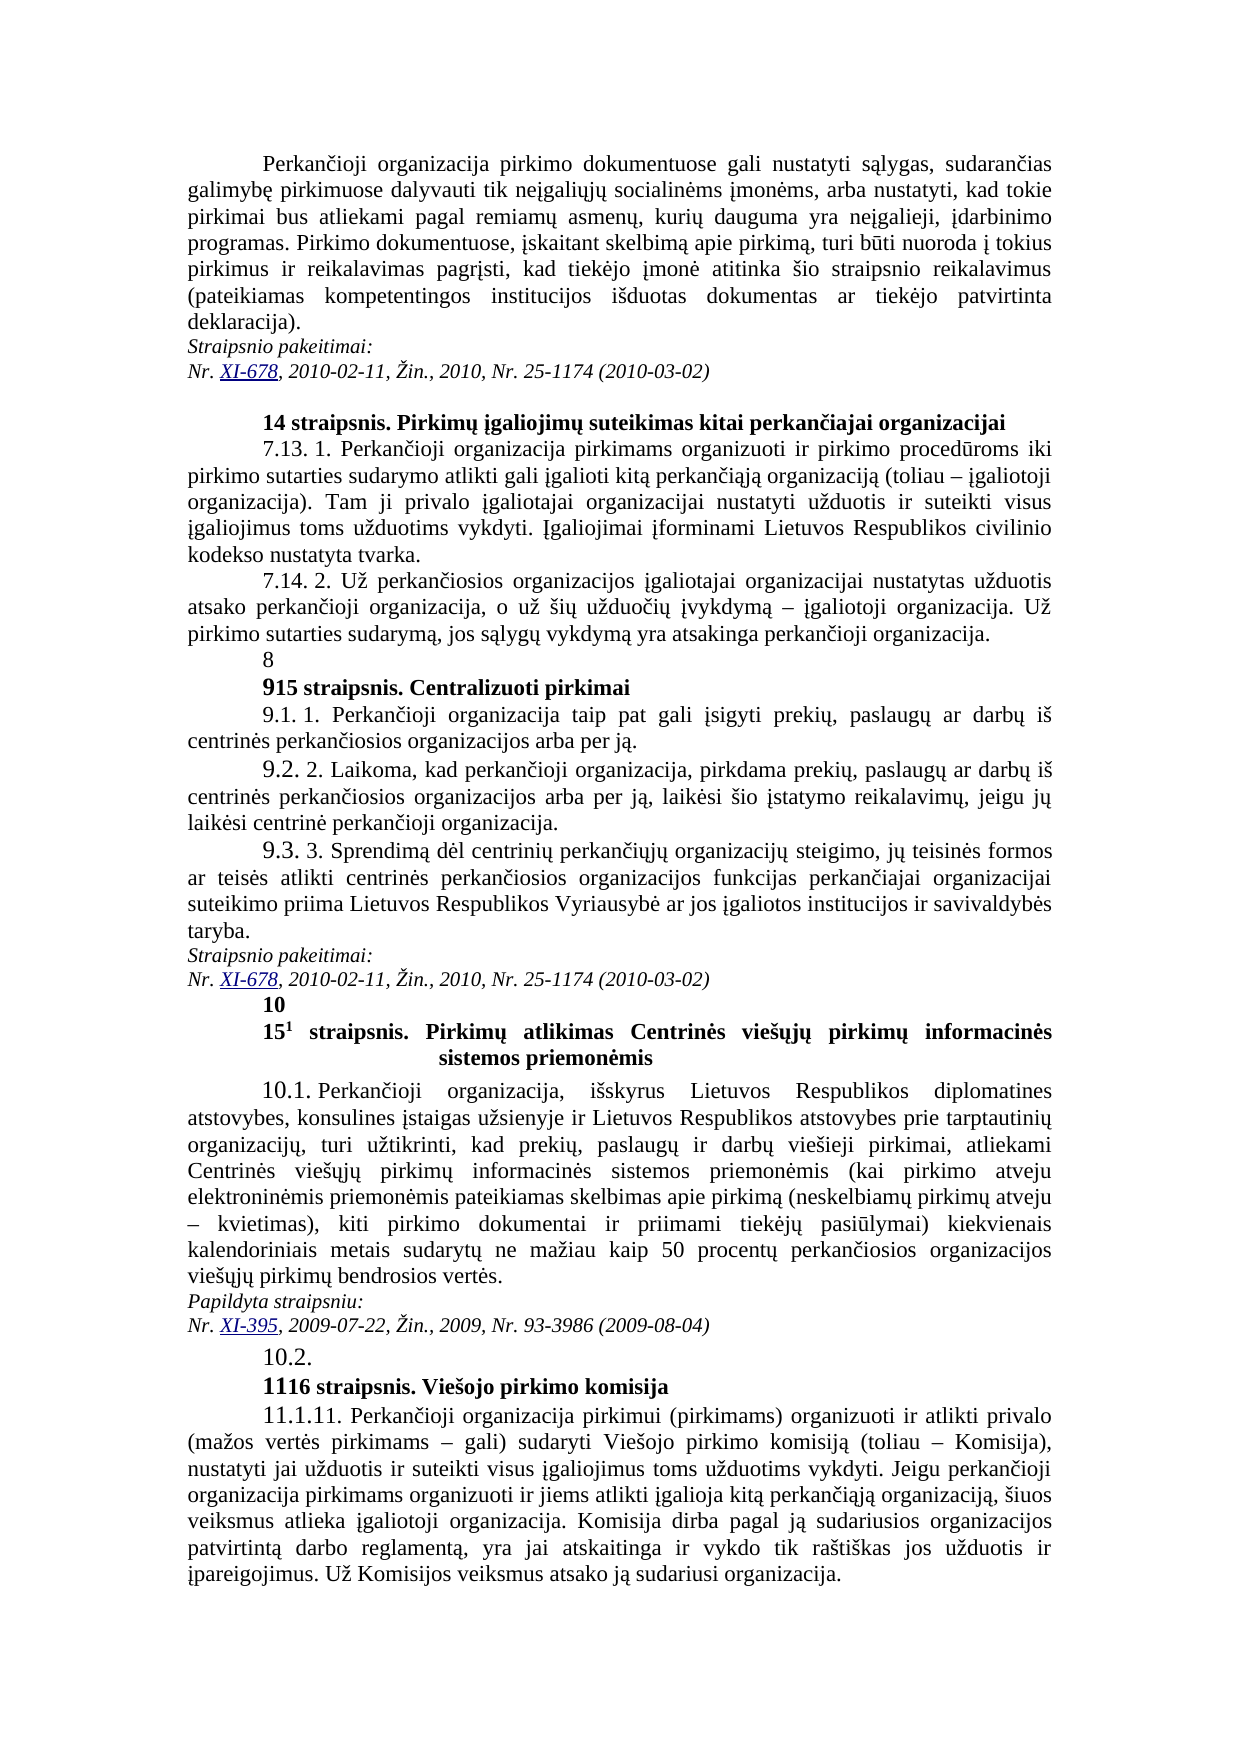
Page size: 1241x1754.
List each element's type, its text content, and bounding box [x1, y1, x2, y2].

subtitle 1. Perkančioji organizacija taip pat gali įsigyti prekių, paslaugų ar darbų iš centrinės perkančiosios organizacijos arba per ją. [187, 701, 1053, 754]
subtitle 2. Laikoma, kad perkančioji organizacija, pirkdama prekių, paslaugų ar darbų iš centrinės perkančiosios organizacijos arba per ją, laikėsi šio įstatymo reikalavimų, jeigu jų laikėsi centrinė perkančioji organizacija. [187, 754, 1053, 835]
text Nr. XI-395, 2009-07-22, Žin., 2009, Nr. 93-3986 (2009-08-04) [187, 1313, 1053, 1337]
subtitle 1. Perkančioji organizacija pirkimui (pirkimams) organizuoti ir atlikti privalo (mažos vertės pirkimams – gali) sudaryti Viešojo pirkimo komisiją (toliau – Komisija), nustatyti jai užduotis ir suteikti visus įgaliojimus toms užduotims vykdyti. Jeigu perkančioji organizacija pirkimams organizuoti ir jiems atlikti įgalioja kitą perkančiąją organizaciją, šiuos veiksmus atlieka įgaliotoji organizacija. Komisija dirba pagal ją sudariusios organizacijos patvirtintą darbo reglamentą, yra jai atskaitinga ir vykdo tik raštiškas jos užduotis ir įpareigojimus. Už Komisijos veiksmus atsako ją sudariusi organizacija. [187, 1400, 1053, 1587]
text 151 straipsnis. Pirkimų atlikimas Centrinės viešųjų pirkimų informacinės sistemos priemonėmis [262, 1018, 1053, 1070]
text 14 straipsnis. Pirkimų įgaliojimų suteikimas kitai perkančiajai organizacijai [187, 409, 1053, 435]
text Straipsnio pakeitimai: [187, 943, 1053, 967]
text Perkančioji organizacija pirkimo dokumentuose gali nustatyti sąlygas, sudarančias galimybę pirkimuose dalyvauti tik neįgaliųjų socialinėms įmonėms, arba nustatyti, kad tokie pirkimai bus atliekami pagal remiamų asmenų, kurių dauguma yra neįgalieji, įdarbinimo programas. Pirkimo dokumentuose, įskaitant skelbimą apie pirkimą, turi būti nuoroda į tokius pirkimus ir reikalavimas pagrįsti, kad tiekėjo įmonė atitinka šio straipsnio reikalavimus (pateikiamas kompetentingos institucijos išduotas dokumentas ar tiekėjo patvirtinta deklaracija). [187, 150, 1053, 334]
subtitle 16 straipsnis. Viešojo pirkimo komisija [187, 1371, 1053, 1400]
subtitle Perkančioji organizacija, išskyrus Lietuvos Respublikos diplomatines atstovybes, konsulines įstaigas užsienyje ir Lietuvos Respublikos atstovybes prie tarptautinių organizacijų, turi užtikrinti, kad prekių, paslaugų ir darbų viešieji pirkimai, atliekami Centrinės viešųjų pirkimų informacinės sistemos priemonėmis (kai pirkimo atveju elektroninėmis priemonėmis pateikiamas skelbimas apie pirkimą (neskelbiamų pirkimų atveju – kvietimas), kiti pirkimo dokumentai ir priimami tiekėjų pasiūlymai) kiekvienais kalendoriniais metais sudarytų ne mažiau kaip 50 procentų perkančiosios organizacijos viešųjų pirkimų bendrosios vertės. [187, 1076, 1053, 1289]
subtitle 2. Už perkančiosios organizacijos įgaliotajai organizacijai nustatytas užduotis atsako perkančioji organizacija, o už šių užduočių įvykdymą – įgaliotoji organizacija. Už pirkimo sutarties sudarymą, jos sąlygų vykdymą yra atsakinga perkančioji organizacija. [187, 567, 1053, 646]
text Nr. XI-678, 2010-02-11, Žin., 2010, Nr. 25-1174 (2010-03-02) [187, 358, 1053, 383]
text Nr. XI-678, 2010-02-11, Žin., 2010, Nr. 25-1174 (2010-03-02) [187, 967, 1053, 991]
subtitle 3. Sprendimą dėl centrinių perkančiųjų organizacijų steigimo, jų teisinės formos ar teisės atlikti centrinės perkančiosios organizacijos funkcijas perkančiajai organizacijai suteikimo priima Lietuvos Respublikos Vyriausybė ar jos įgaliotos institucijos ir savivaldybės taryba. [187, 835, 1053, 943]
subtitle 15 straipsnis. Centralizuoti pirkimai [187, 672, 1053, 701]
text Papildyta straipsniu: [187, 1289, 1053, 1313]
text Straipsnio pakeitimai: [187, 334, 1053, 358]
subtitle 1. Perkančioji organizacija pirkimams organizuoti ir pirkimo procedūroms iki pirkimo sutarties sudarymo atlikti gali įgalioti kitą perkančiąją organizaciją (toliau – įgaliotoji organizacija). Tam ji privalo įgaliotajai organizacijai nustatyti užduotis ir suteikti visus įgaliojimus toms užduotims vykdyti. Įgaliojimai įforminami Lietuvos Respublikos civilinio kodekso nustatyta tvarka. [187, 435, 1053, 567]
